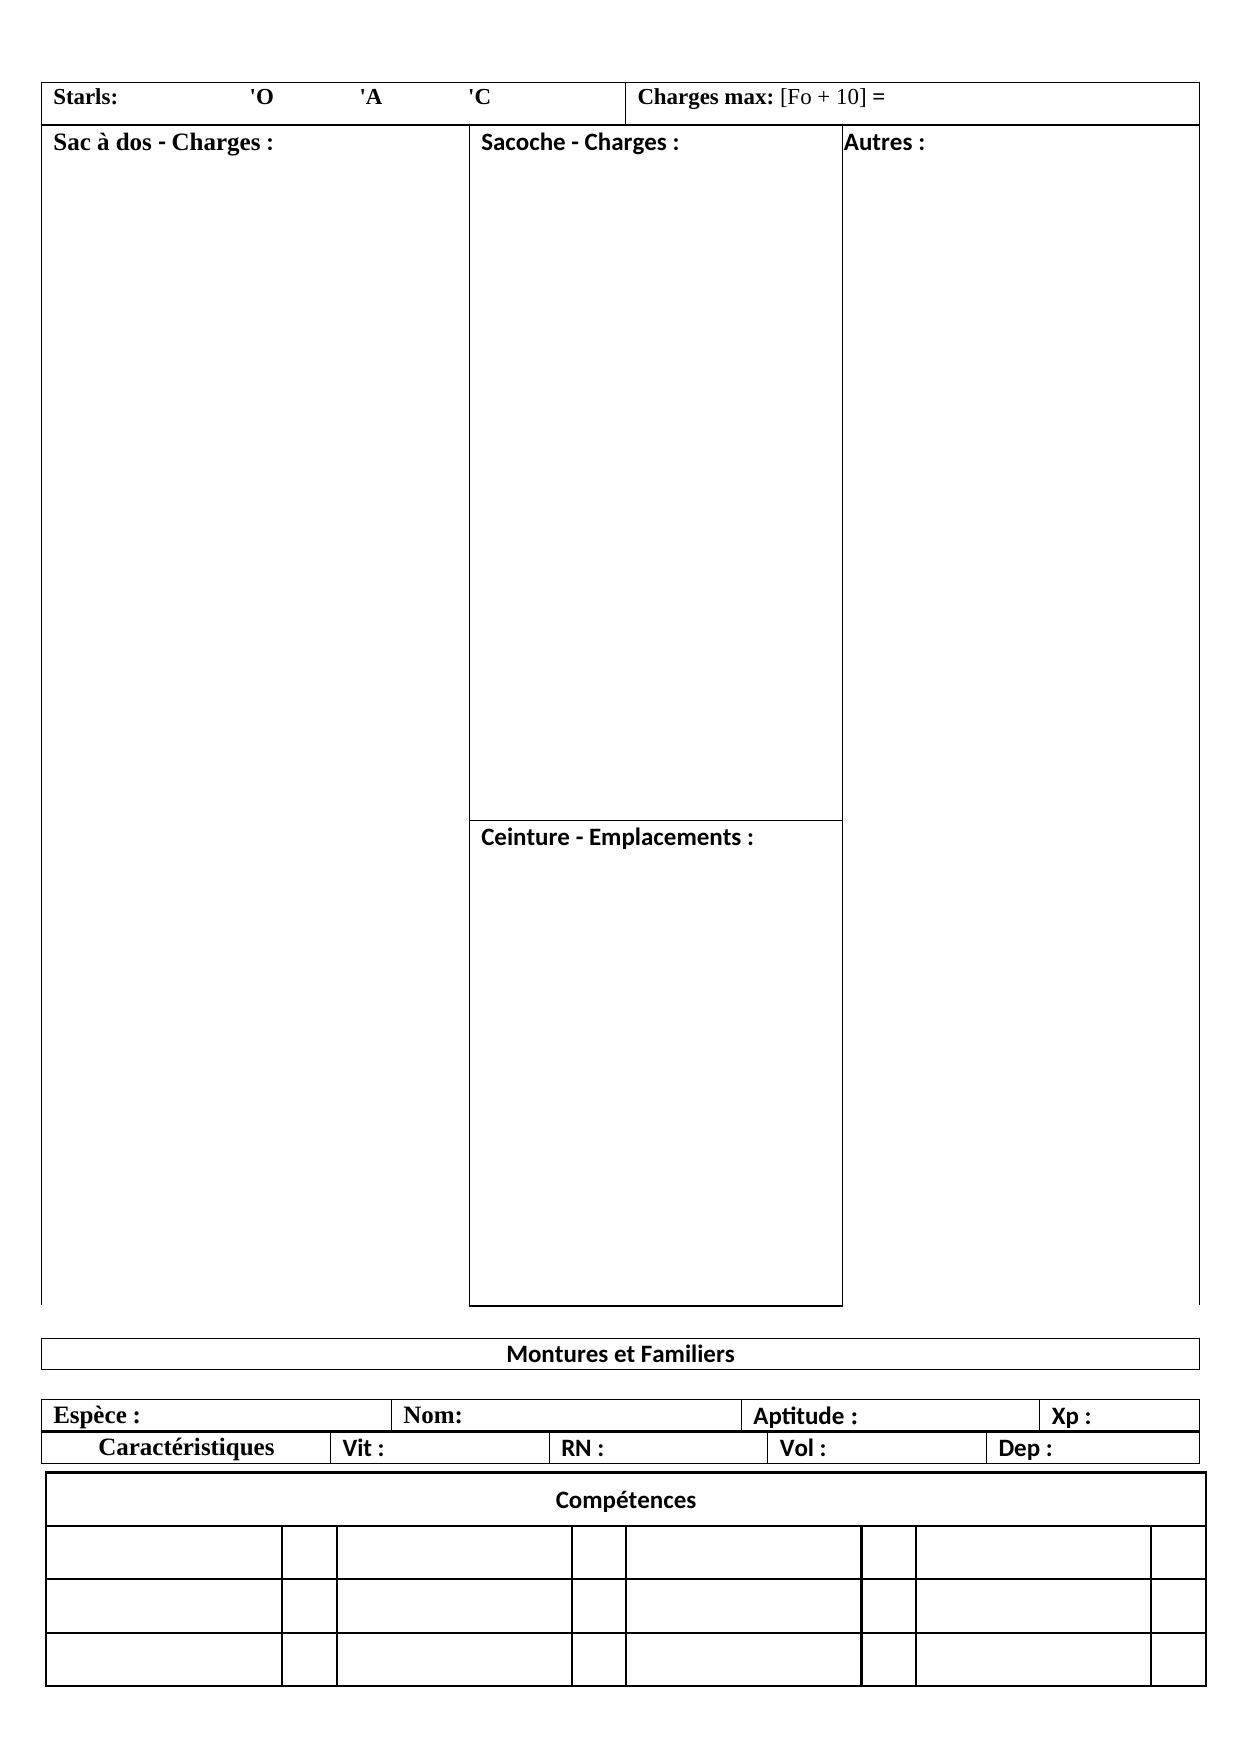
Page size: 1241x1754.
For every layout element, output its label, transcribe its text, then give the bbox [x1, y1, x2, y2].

table_cell [1152, 1527, 1205, 1578]
table_cell [338, 1527, 571, 1578]
table_cell [47, 1634, 281, 1685]
table_header Nom: [392, 1400, 741, 1430]
table_header Charges max: [Fo + 10] = [626, 83, 1199, 124]
table_header Autres : [843, 126, 1199, 1305]
table_cell [917, 1527, 1150, 1578]
table_cell [627, 1527, 860, 1578]
table_header Vol : [768, 1433, 986, 1463]
table_header Dep : [987, 1433, 1199, 1463]
table_cell [573, 1634, 625, 1685]
table_header Espèce : [42, 1400, 391, 1430]
table_header Sac à dos - Charges : [42, 126, 469, 1305]
table_header RN : [550, 1433, 767, 1463]
table_cell [627, 1634, 860, 1685]
table_header Compétences [47, 1474, 1205, 1525]
table_header Caractéristiques [42, 1433, 330, 1463]
table_cell [283, 1527, 336, 1578]
table_cell [338, 1634, 571, 1685]
table_header Xp : [1040, 1400, 1199, 1430]
table_header Starls: 'O 'A 'C [42, 83, 625, 124]
table_header Vit : [331, 1433, 549, 1463]
table_cell [863, 1527, 915, 1578]
table_cell [917, 1580, 1150, 1632]
table_cell [283, 1580, 336, 1632]
table_cell [1152, 1580, 1205, 1632]
table_cell [47, 1580, 281, 1632]
table_cell [573, 1580, 625, 1632]
table_cell Ceinture - Emplacements : [470, 821, 842, 1305]
table_header Montures et Familiers [42, 1339, 1199, 1369]
table_cell [338, 1580, 571, 1632]
table_header Aptitude : [742, 1400, 1039, 1430]
table_cell [47, 1527, 281, 1578]
table_cell [627, 1580, 860, 1632]
table_cell [573, 1527, 625, 1578]
table_cell [283, 1634, 336, 1685]
table_cell [917, 1634, 1150, 1685]
table_cell [863, 1634, 915, 1685]
table_cell [863, 1580, 915, 1632]
table_header Sacoche - Charges : [470, 126, 842, 820]
table_cell [1152, 1634, 1205, 1685]
